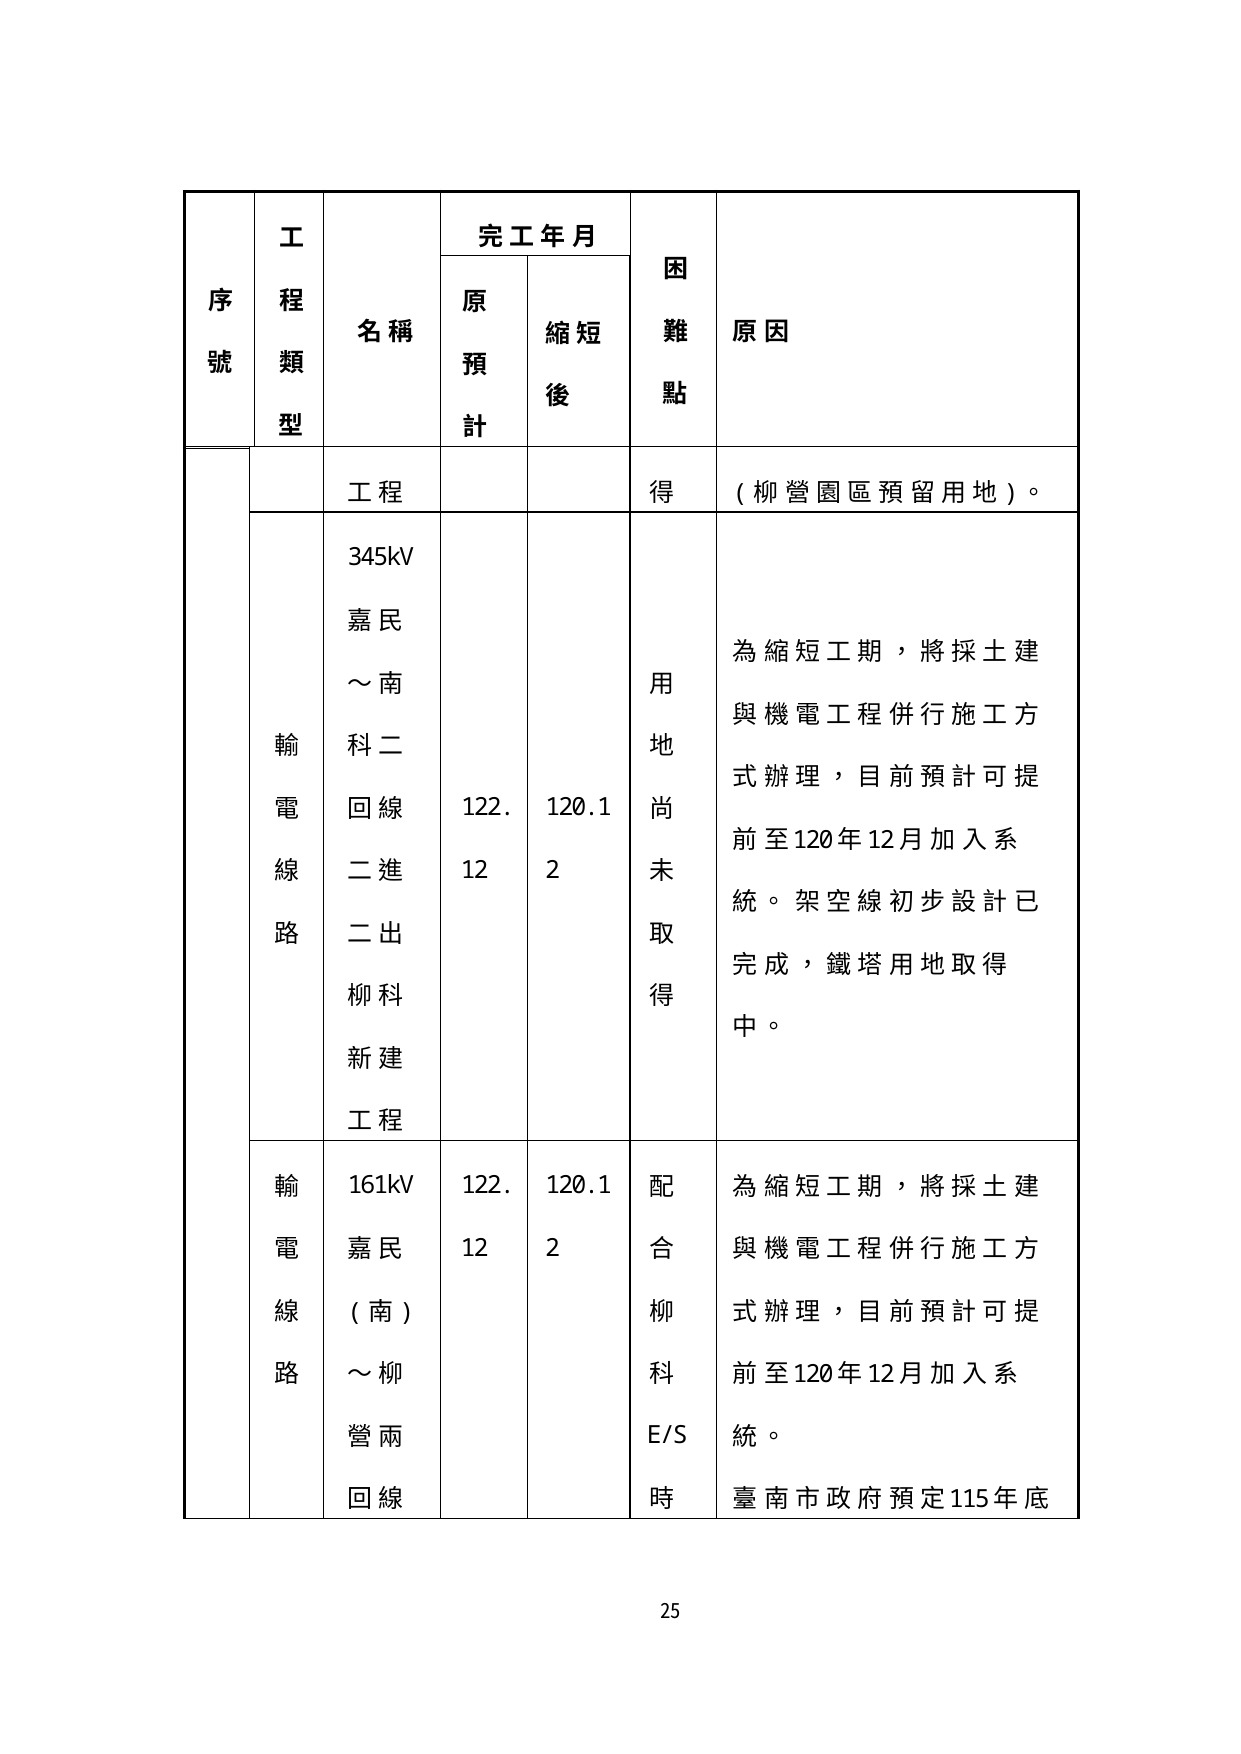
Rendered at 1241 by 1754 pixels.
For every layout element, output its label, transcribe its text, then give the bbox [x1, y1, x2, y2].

table_cell [528, 447, 629, 511]
table_header 完工年月 [441, 193, 630, 255]
table_header 工程類型 [255, 193, 323, 446]
table_header 序號 [186, 193, 254, 446]
table_cell [441, 447, 527, 511]
table_cell 輸電線路 [250, 1141, 323, 1518]
table_cell 輸電線路 [250, 513, 323, 1139]
table_header 名稱 [324, 193, 440, 446]
table_cell 配合柳科E/S時 [631, 1141, 716, 1518]
table_cell 原預計 [441, 256, 527, 446]
table_cell 120.12 [528, 1141, 629, 1518]
table_cell 工程 [324, 447, 440, 511]
table_cell 122.12 [441, 513, 527, 1139]
table_cell 122.12 [441, 1141, 527, 1518]
table_header 困難點 [631, 193, 716, 446]
table_cell 縮短後 [528, 256, 629, 446]
table_cell 120.12 [528, 513, 629, 1139]
table_cell 為縮短工期，將採土建與機電工程併行施工方式辦理，目前預計可提前至120年12月加入系統。 臺南市政府預定115年底 [717, 1141, 1077, 1518]
table_cell [186, 449, 249, 1518]
table_cell 得 [631, 447, 716, 511]
table_cell 為縮短工期，將採土建與機電工程併行施工方式辦理，目前預計可提前至120年12月加入系統。架空線初步設計已完成，鐵塔用地取得中。 [717, 513, 1077, 1139]
table_header 原因 [717, 193, 1077, 446]
table_cell 161kV嘉民(南)～柳營兩回線 [324, 1141, 440, 1518]
table_cell 345kV嘉民～南科二回線二進二出柳科新建工程 [324, 513, 440, 1139]
table_cell (柳營園區預留用地)。 [717, 447, 1077, 511]
table_cell [250, 447, 323, 511]
table_cell 用地尚未取得 [631, 513, 716, 1139]
